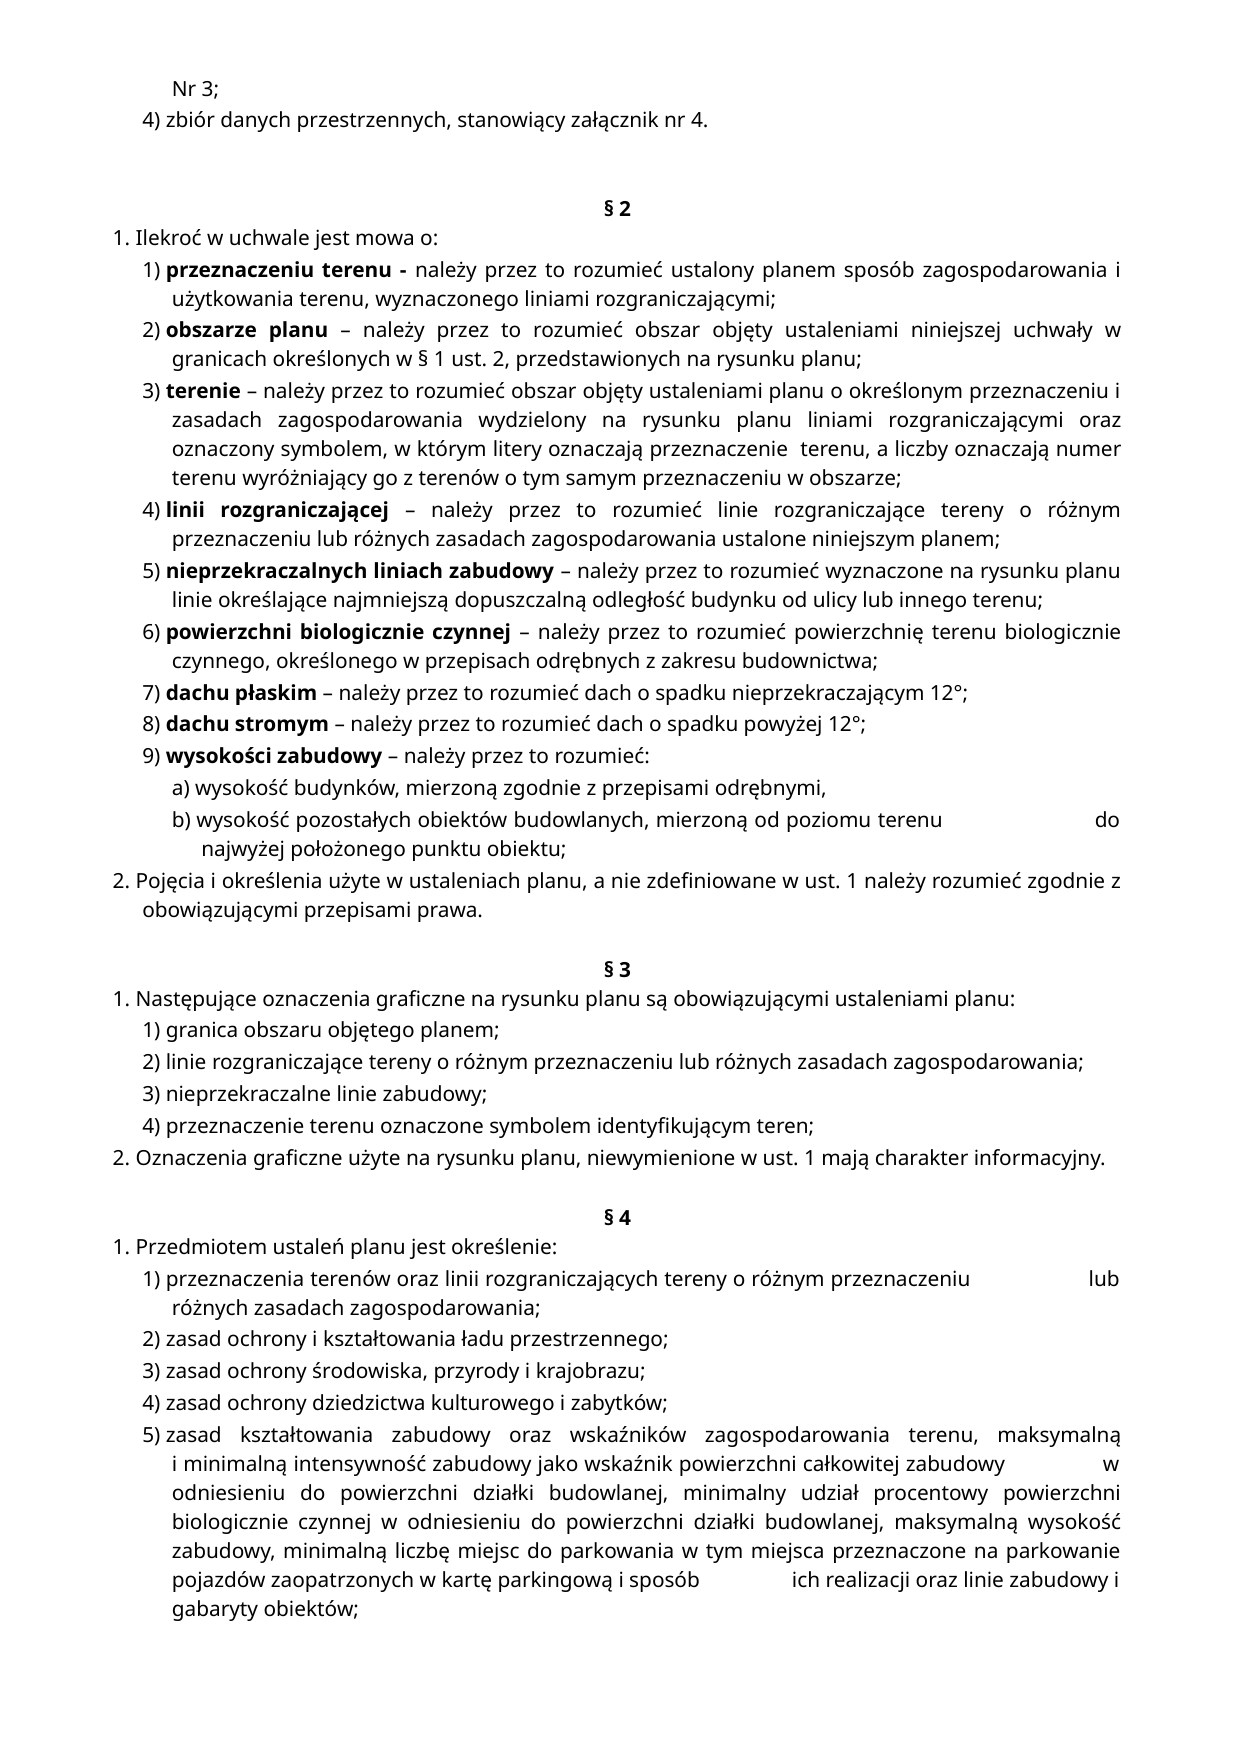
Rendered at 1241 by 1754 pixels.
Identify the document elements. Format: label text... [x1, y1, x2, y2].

list wysokość pozostałych obiektów budowlanych, mierzoną od poziomu terenu do najwyżej położonego punktu obiektu; [172, 805, 1122, 862]
list zasad ochrony dziedzictwa kulturowego i zabytków; [142, 1388, 1122, 1417]
list Nr 3; [142, 74, 1122, 102]
list Następujące oznaczenia graficzne na rysunku planu są obowiązującymi ustaleniami planu: [112, 984, 1122, 1012]
list granica obszaru objętego planem; [142, 1016, 1122, 1044]
list zasad ochrony środowiska, przyrody i krajobrazu; [142, 1356, 1122, 1385]
list wysokość budynków, mierzoną zgodnie z przepisami odrębnymi, [172, 773, 1122, 802]
list zasad kształtowania zabudowy oraz wskaźników zagospodarowania terenu, maksymalną i minimalną intensywność zabudowy jako wskaźnik powierzchni całkowitej zabudowy w odniesieniu do powierzchni działki budowlanej, minimalny udział procentowy powierzchni biologicznie czynnej w odniesieniu do powierzchni działki budowlanej, maksymalną wysokość zabudowy, minimalną liczbę miejsc do parkowania w tym miejsca przeznaczone na parkowanie pojazdów zaopatrzonych w kartę parkingową i sposób ich realizacji oraz linie zabudowy i gabaryty obiektów; [142, 1420, 1122, 1622]
text § 3 [112, 955, 1122, 984]
list powierzchni biologicznie czynnej – należy przez to rozumieć powierzchnię terenu biologicznie czynnego, określonego w przepisach odrębnych z zakresu budownictwa; [142, 617, 1122, 674]
list linie rozgraniczające tereny o różnym przeznaczeniu lub różnych zasadach zagospodarowania; [142, 1047, 1122, 1076]
list Oznaczenia graficzne użyte na rysunku planu, niewymienione w ust. 1 mają charakter informacyjny. [112, 1143, 1122, 1171]
list obszarze planu – należy przez to rozumieć obszar objęty ustaleniami niniejszej uchwały w granicach określonych w § 1 ust. 2, przedstawionych na rysunku planu; [142, 316, 1122, 373]
text § 2 [112, 194, 1122, 223]
list Przedmiotem ustaleń planu jest określenie: [112, 1232, 1122, 1260]
list dachu płaskim – należy przez to rozumieć dach o spadku nieprzekraczającym 12°; [142, 678, 1122, 706]
list nieprzekraczalnych liniach zabudowy – należy przez to rozumieć wyznaczone na rysunku planu linie określające najmniejszą dopuszczalną odległość budynku od ulicy lub innego terenu; [142, 556, 1122, 613]
list wysokości zabudowy – należy przez to rozumieć: [142, 741, 1122, 770]
list przeznaczenia terenów oraz linii rozgraniczających tereny o różnym przeznaczeniu lub różnych zasadach zagospodarowania; [142, 1264, 1122, 1321]
list Ilekroć w uchwale jest mowa o: [112, 223, 1122, 251]
list terenie – należy przez to rozumieć obszar objęty ustaleniami planu o określonym przeznaczeniu i zasadach zagospodarowania wydzielony na rysunku planu liniami rozgraniczającymi oraz oznaczony symbolem, w którym litery oznaczają przeznaczenie terenu, a liczby oznaczają numer terenu wyróżniający go z terenów o tym samym przeznaczeniu w obszarze; [142, 376, 1122, 492]
list dachu stromym – należy przez to rozumieć dach o spadku powyżej 12°; [142, 709, 1122, 738]
list zasad ochrony i kształtowania ładu przestrzennego; [142, 1324, 1122, 1353]
list nieprzekraczalne linie zabudowy; [142, 1079, 1122, 1108]
list Pojęcia i określenia użyte w ustaleniach planu, a nie zdefiniowane w ust. 1 należy rozumieć zgodnie z obowiązującymi przepisami prawa. [112, 866, 1122, 923]
list przeznaczeniu terenu - należy przez to rozumieć ustalony planem sposób zagospodarowania i użytkowania terenu, wyznaczonego liniami rozgraniczającymi; [142, 255, 1122, 312]
text § 4 [112, 1203, 1122, 1232]
list przeznaczenie terenu oznaczone symbolem identyfikującym teren; [142, 1111, 1122, 1139]
list linii rozgraniczającej – należy przez to rozumieć linie rozgraniczające tereny o różnym przeznaczeniu lub różnych zasadach zagospodarowania ustalone niniejszym planem; [142, 495, 1122, 552]
list zbiór danych przestrzennych, stanowiący załącznik nr 4. [142, 106, 1122, 134]
